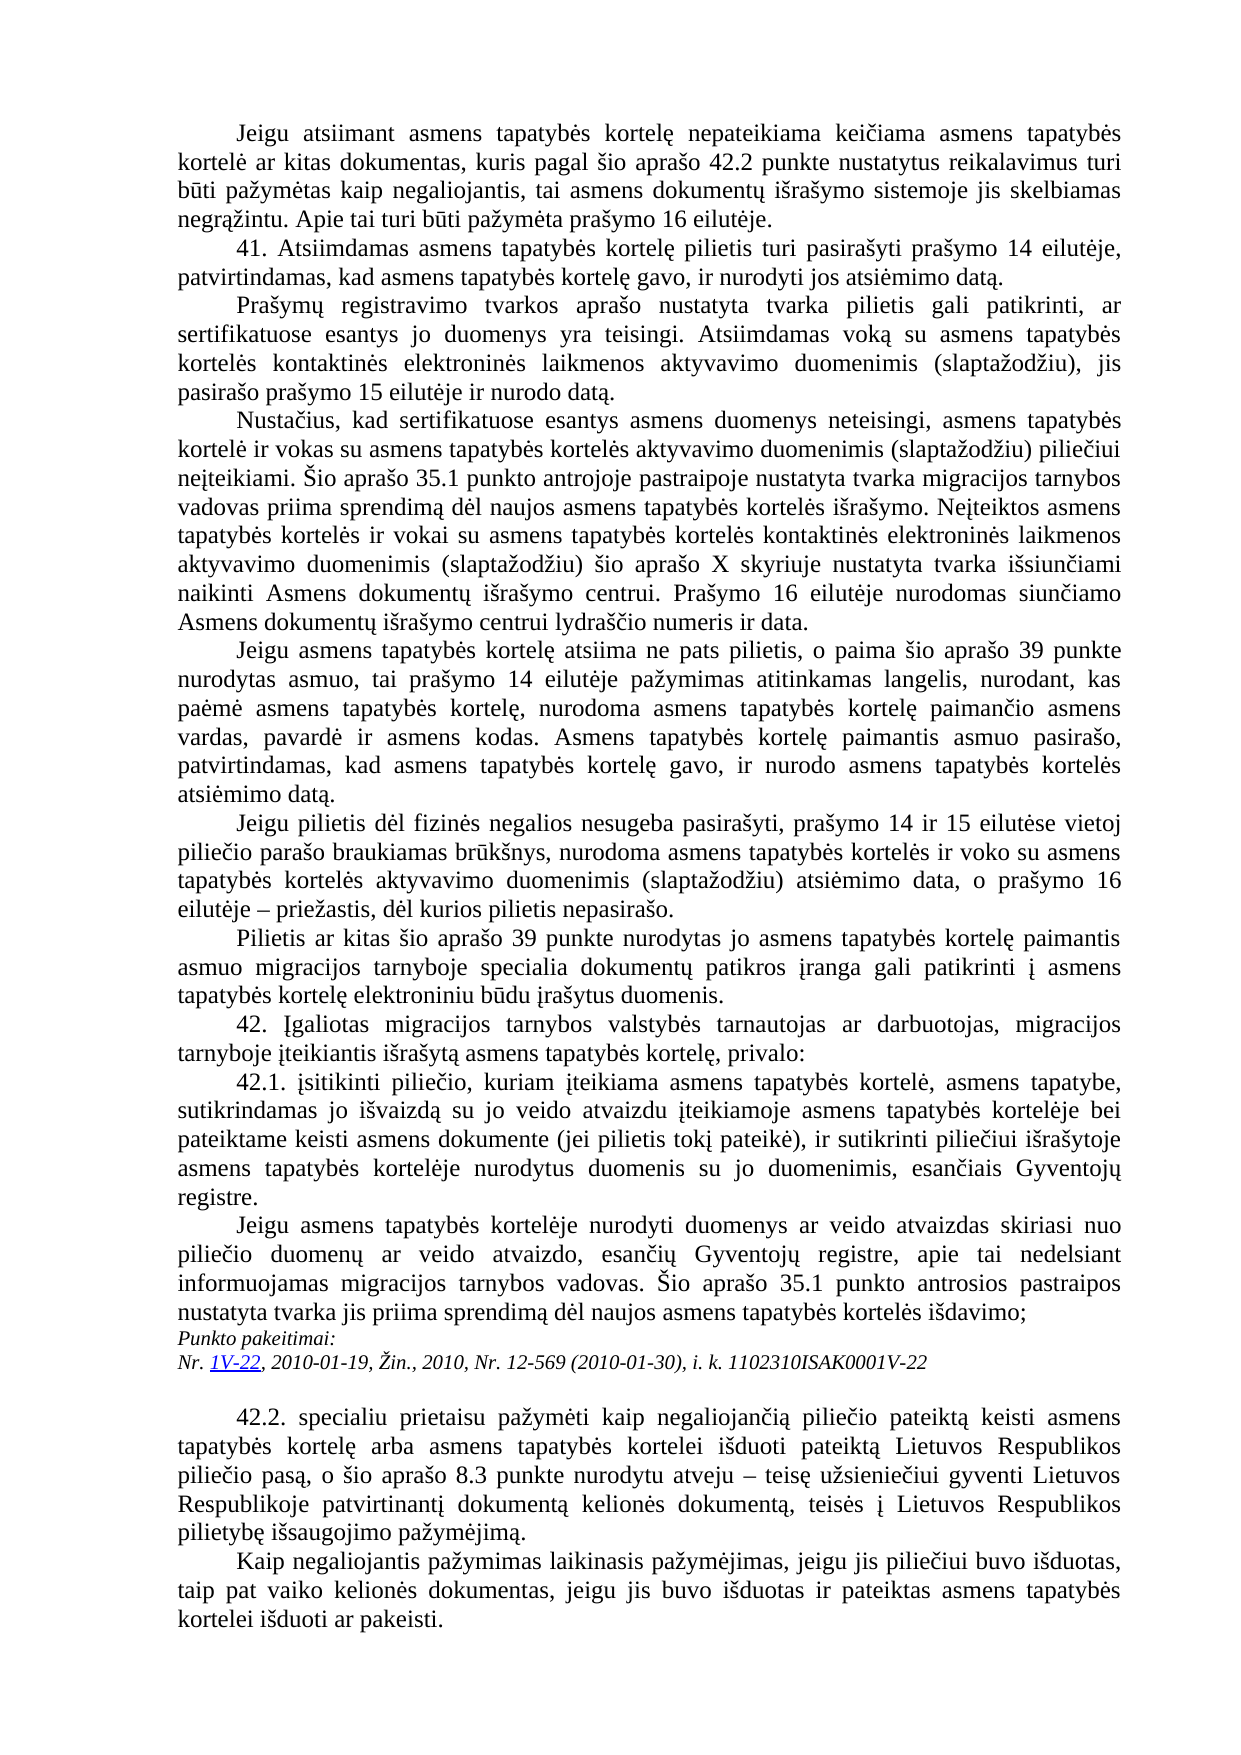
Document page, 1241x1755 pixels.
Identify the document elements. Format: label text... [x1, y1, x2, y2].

text Nr. 1V-22, 2010-01-19, Žin., 2010, Nr. 12-569 (2010-01-30), i. k. 1102310ISAK0001V-22 [177, 1350, 1122, 1374]
text Kaip negaliojantis pažymimas laikinasis pažymėjimas, jeigu jis piliečiui buvo išduotas, taip pat vaiko kelionės dokumentas, jeigu jis buvo išduotas ir pateiktas asmens tapatybės kortelei išduoti ar pakeisti. [177, 1546, 1122, 1632]
text Jeigu pilietis dėl fizinės negalios nesugeba pasirašyti, prašymo 14 ir 15 eilutėse vietoj piliečio parašo braukiamas brūkšnys, nurodoma asmens tapatybės kortelės ir voko su asmens tapatybės kortelės aktyvavimo duomenimis (slaptažodžiu) atsiėmimo data, o prašymo 16 eilutėje – priežastis, dėl kurios pilietis nepasirašo. [177, 808, 1122, 923]
text Nustačius, kad sertifikatuose esantys asmens duomenys neteisingi, asmens tapatybės kortelė ir vokas su asmens tapatybės kortelės aktyvavimo duomenimis (slaptažodžiu) piliečiui neįteikiami. Šio aprašo 35.1 punkto antrojoje pastraipoje nustatyta tvarka migracijos tarnybos vadovas priima sprendimą dėl naujos asmens tapatybės kortelės išrašymo. Neįteiktos asmens tapatybės kortelės ir vokai su asmens tapatybės kortelės kontaktinės elektroninės laikmenos aktyvavimo duomenimis (slaptažodžiu) šio aprašo X skyriuje nustatyta tvarka išsiunčiami naikinti Asmens dokumentų išrašymo centrui. Prašymo 16 eilutėje nurodomas siunčiamo Asmens dokumentų išrašymo centrui lydraščio numeris ir data. [177, 406, 1122, 636]
text Jeigu atsiimant asmens tapatybės kortelę nepateikiama keičiama asmens tapatybės kortelė ar kitas dokumentas, kuris pagal šio aprašo 42.2 punkte nustatytus reikalavimus turi būti pažymėtas kaip negaliojantis, tai asmens dokumentų išrašymo sistemoje jis skelbiamas negrąžintu. Apie tai turi būti pažymėta prašymo 16 eilutėje. [177, 118, 1122, 233]
text Pilietis ar kitas šio aprašo 39 punkte nurodytas jo asmens tapatybės kortelę paimantis asmuo migracijos tarnyboje specialia dokumentų patikros įranga gali patikrinti į asmens tapatybės kortelę elektroniniu būdu įrašytus duomenis. [177, 923, 1122, 1009]
text Jeigu asmens tapatybės kortelėje nurodyti duomenys ar veido atvaizdas skiriasi nuo piliečio duomenų ar veido atvaizdo, esančių Gyventojų registre, apie tai nedelsiant informuojamas migracijos tarnybos vadovas. Šio aprašo 35.1 punkto antrosios pastraipos nustatyta tvarka jis priima sprendimą dėl naujos asmens tapatybės kortelės išdavimo; [177, 1211, 1122, 1326]
text Punkto pakeitimai: [177, 1326, 1122, 1350]
text Prašymų registravimo tvarkos aprašo nustatyta tvarka pilietis gali patikrinti, ar sertifikatuose esantys jo duomenys yra teisingi. Atsiimdamas voką su asmens tapatybės kortelės kontaktinės elektroninės laikmenos aktyvavimo duomenimis (slaptažodžiu), jis pasirašo prašymo 15 eilutėje ir nurodo datą. [177, 291, 1122, 406]
text Jeigu asmens tapatybės kortelę atsiima ne pats pilietis, o paima šio aprašo 39 punkte nurodytas asmuo, tai prašymo 14 eilutėje pažymimas atitinkamas langelis, nurodant, kas paėmė asmens tapatybės kortelę, nurodoma asmens tapatybės kortelę paimančio asmens vardas, pavardė ir asmens kodas. Asmens tapatybės kortelę paimantis asmuo pasirašo, patvirtindamas, kad asmens tapatybės kortelę gavo, ir nurodo asmens tapatybės kortelės atsiėmimo datą. [177, 636, 1122, 808]
text 42. Įgaliotas migracijos tarnybos valstybės tarnautojas ar darbuotojas, migracijos tarnyboje įteikiantis išrašytą asmens tapatybės kortelę, privalo: [177, 1009, 1122, 1067]
text 41. Atsiimdamas asmens tapatybės kortelę pilietis turi pasirašyti prašymo 14 eilutėje, patvirtindamas, kad asmens tapatybės kortelę gavo, ir nurodyti jos atsiėmimo datą. [177, 233, 1122, 291]
text 42.2. specialiu prietaisu pažymėti kaip negaliojančią piliečio pateiktą keisti asmens tapatybės kortelę arba asmens tapatybės kortelei išduoti pateiktą Lietuvos Respublikos piliečio pasą, o šio aprašo 8.3 punkte nurodytu atveju – teisę užsieniečiui gyventi Lietuvos Respublikoje patvirtinantį dokumentą kelionės dokumentą, teisės į Lietuvos Respublikos pilietybę išsaugojimo pažymėjimą. [177, 1402, 1122, 1546]
text 42.1. įsitikinti piliečio, kuriam įteikiama asmens tapatybės kortelė, asmens tapatybe, sutikrindamas jo išvaizdą su jo veido atvaizdu įteikiamoje asmens tapatybės kortelėje bei pateiktame keisti asmens dokumente (jei pilietis tokį pateikė), ir sutikrinti piliečiui išrašytoje asmens tapatybės kortelėje nurodytus duomenis su jo duomenimis, esančiais Gyventojų registre. [177, 1067, 1122, 1211]
